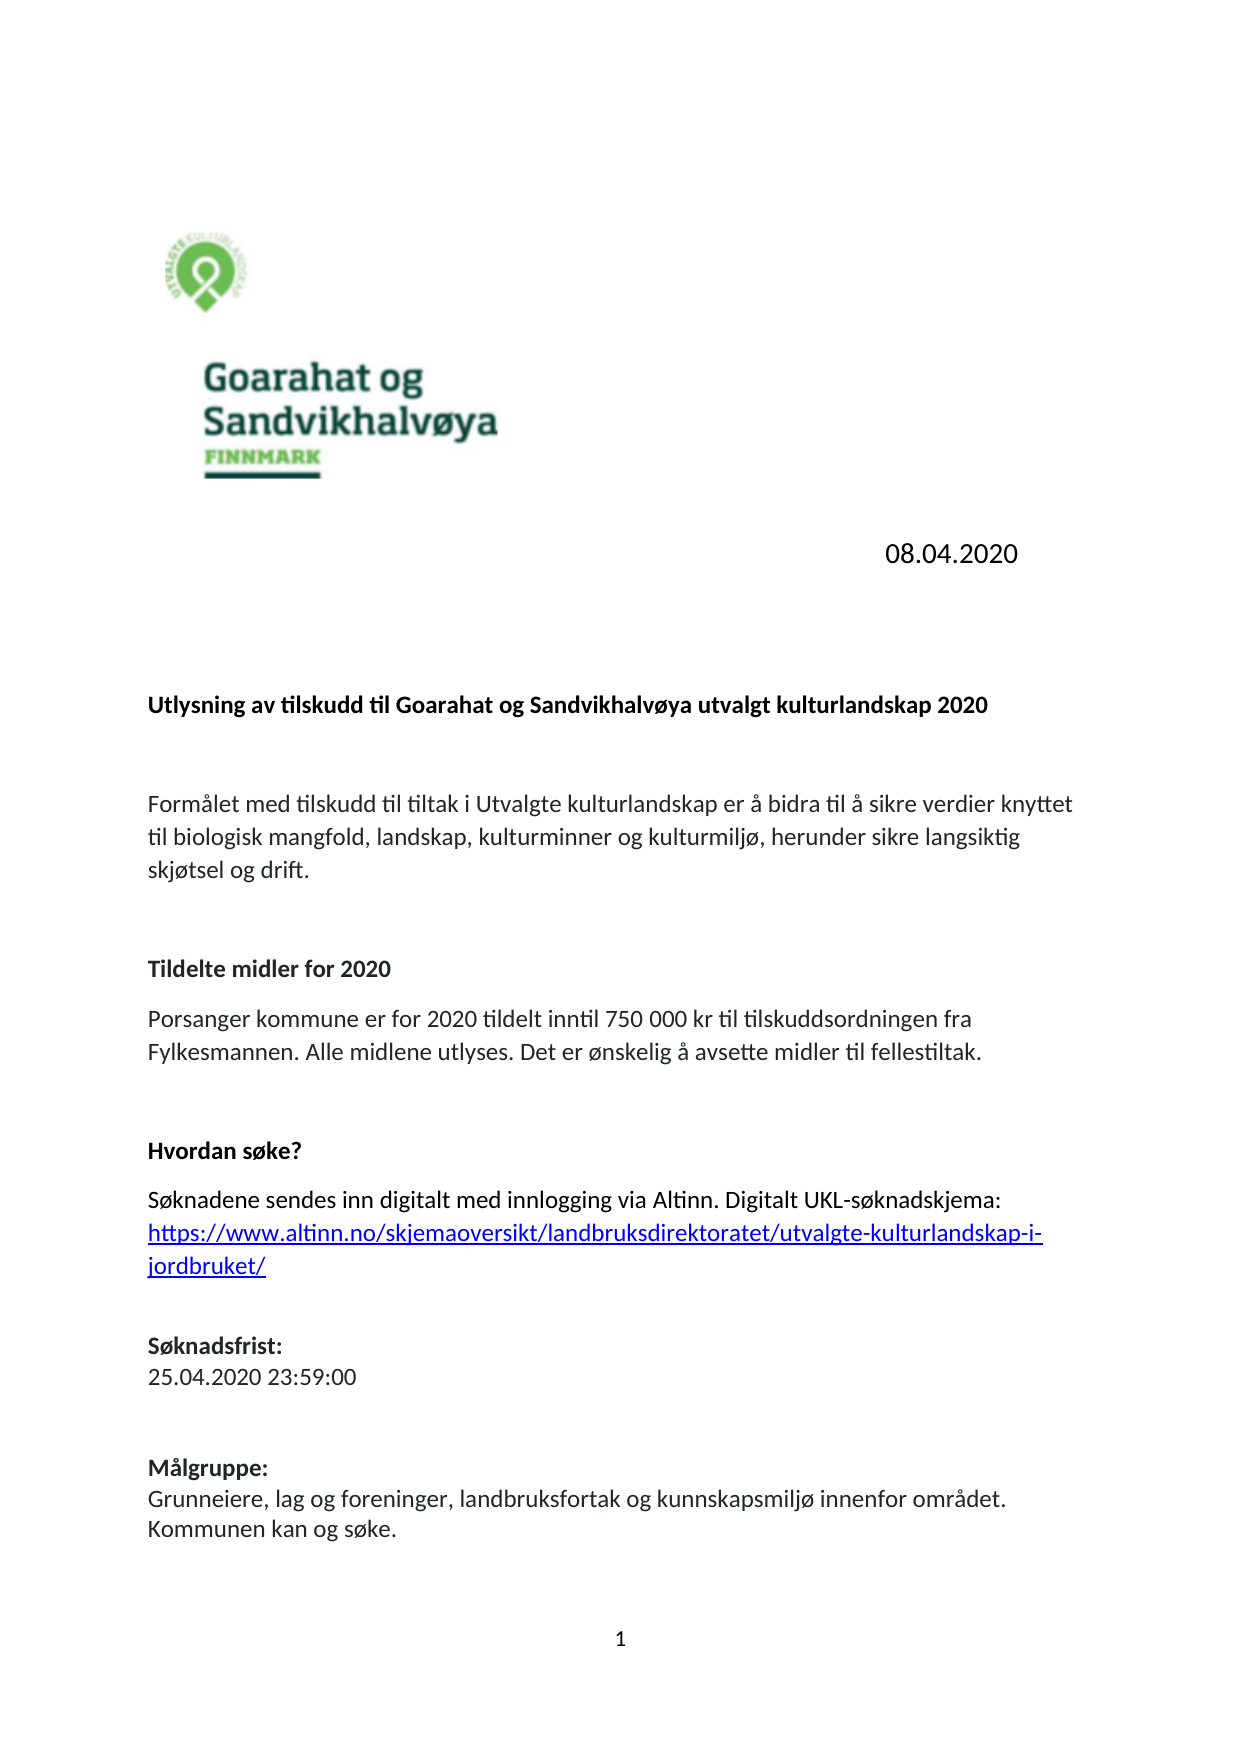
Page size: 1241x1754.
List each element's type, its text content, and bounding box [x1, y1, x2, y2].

text Porsanger kommune er for 2020 tildelt inntil 750 000 kr til tilskuddsordningen fra Fylkesmannen. Alle midlene utlyses. Det er ønskelig å avsette midler til fellestiltak. [148, 1003, 1093, 1066]
text Tildelte midler for 2020 [148, 953, 1093, 984]
text Søknadene sendes inn digitalt med innlogging via Altinn. Digitalt UKL-søknadskjema: https://www.altinn.no/skjemaoversikt/landbruksdirektoratet/utvalgte-kulturlandskap-i-jordbruket/ [148, 1184, 1093, 1281]
text Hvordan søke? [148, 1135, 1093, 1165]
text Grunneiere, lag og foreninger, landbruksfortak og kunnskapsmiljø innenfor området. Kommunen kan og søke. [148, 1483, 1093, 1544]
text Målgruppe: [148, 1452, 1093, 1483]
text 25.04.2020 23:59:00 [148, 1361, 1093, 1391]
picture [147, 197, 659, 515]
text Formålet med tilskudd til tiltak i Utvalgte kulturlandskap er å bidra til å sikre verdier knyttet til biologisk mangfold, landskap, kulturminner og kulturmiljø, herunder sikre langsiktig skjøtsel og drift. [148, 788, 1093, 884]
text Utlysning av tilskudd til Goarahat og Sandvikhalvøya utvalgt kulturlandskap 2020 [148, 689, 1093, 719]
text Søknadsfrist: [148, 1330, 1093, 1361]
text 08.04.2020 [811, 535, 1093, 570]
